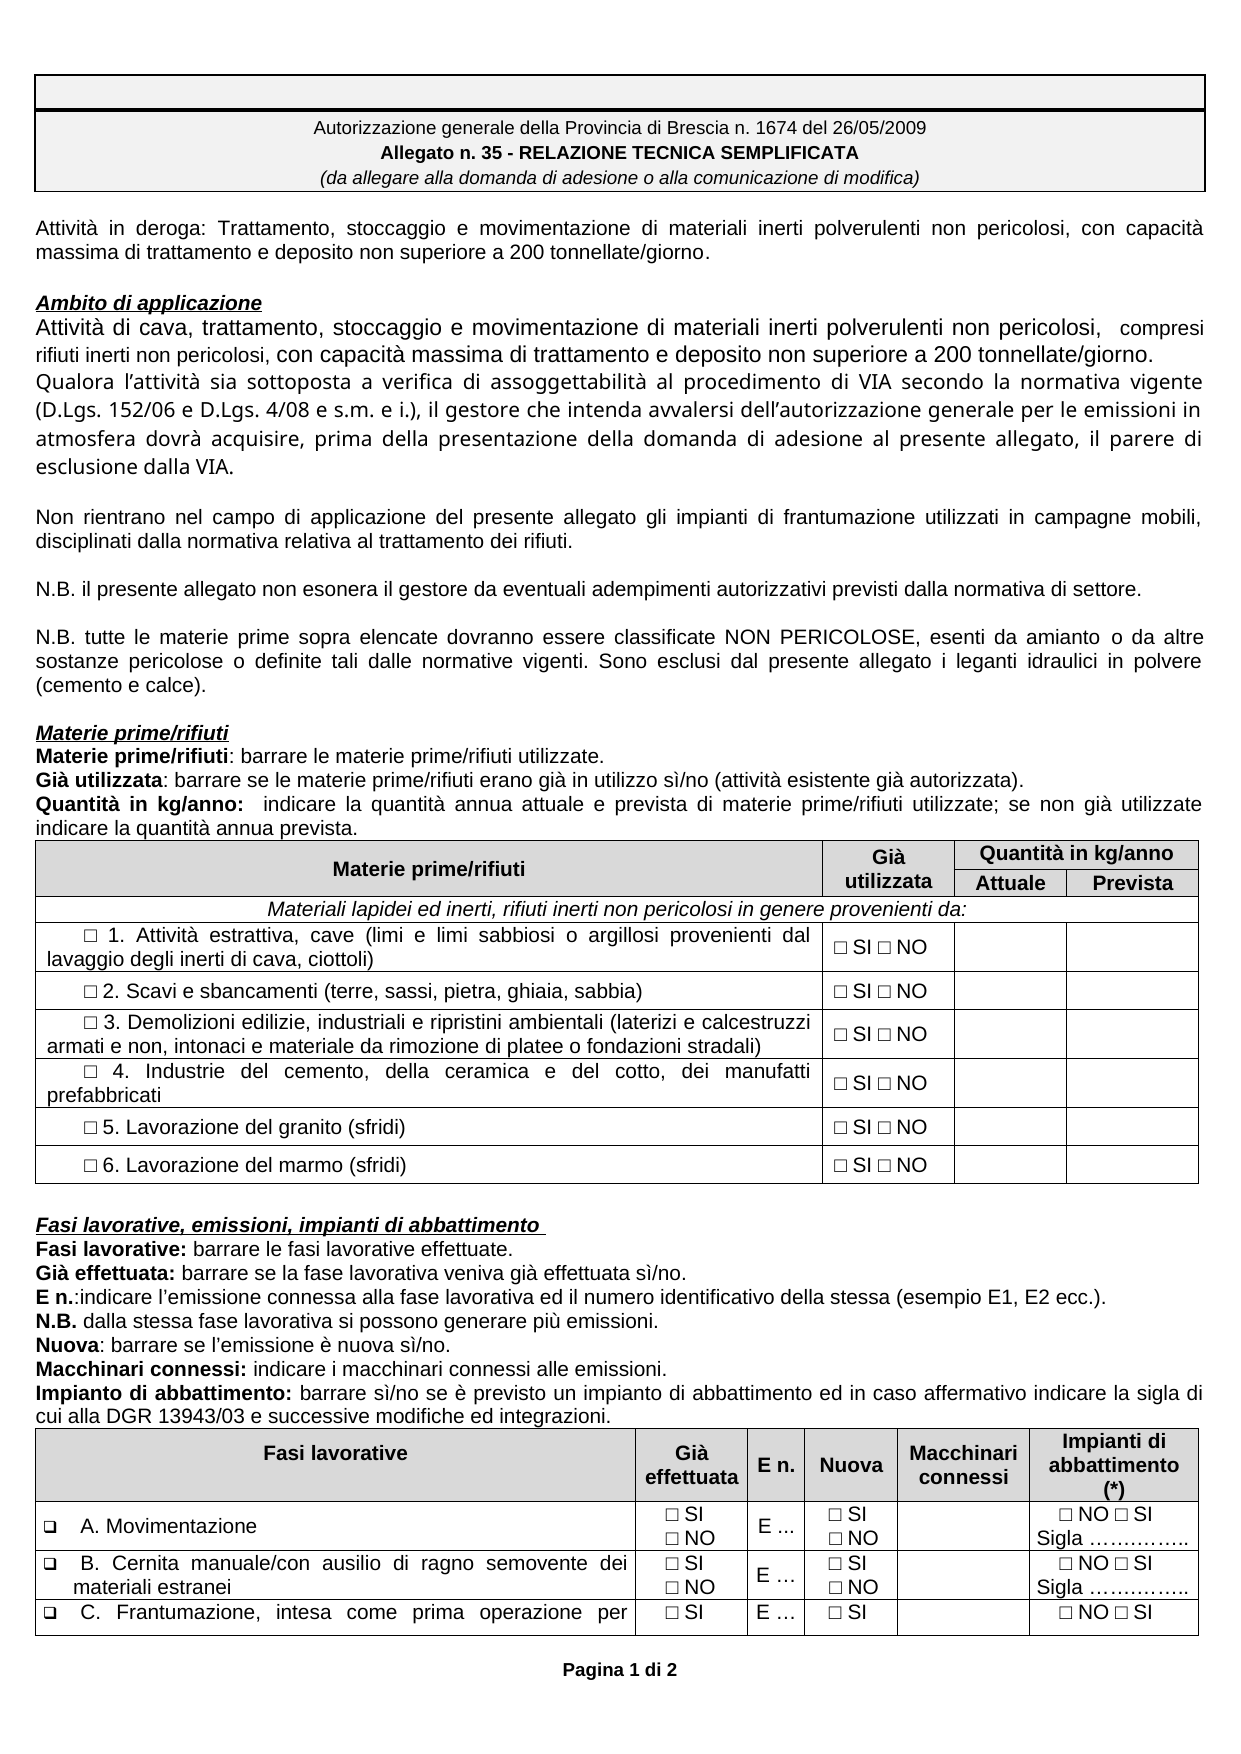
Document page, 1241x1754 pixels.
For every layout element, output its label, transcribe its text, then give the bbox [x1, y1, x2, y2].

table_cell [1067, 923, 1198, 971]
text Autorizzazione generale della Provincia di Brescia n. 1674 del 26/05/2009 [36, 112, 1204, 138]
table_header Già effettuata [636, 1429, 747, 1501]
table_cell [1067, 1146, 1198, 1183]
text Attività di cava, trattamento, stoccaggio e movimentazione di materiali inerti polverulenti non pericolosi, compresi rifiuti inerti non pericolosi, con capacità massima di trattamento e deposito non superiore a 200 tonnellate/giorno. [35, 314, 1204, 367]
subtitle Materie prime/rifiuti: barrare le materie prime/rifiuti utilizzate. [35, 744, 1204, 768]
table_cell [955, 972, 1066, 1009]
table_cell [955, 1108, 1066, 1145]
table_header Già utilizzata [823, 841, 954, 896]
table_cell □ SI □ NO [823, 972, 954, 1009]
table_cell Prevista [1067, 870, 1198, 896]
table_header Nuova [805, 1429, 897, 1501]
table_cell □ SI □ NO [636, 1502, 747, 1550]
table_cell □ SI [636, 1600, 747, 1635]
text Impianto di abbattimento: barrare sì/no se è previsto un impianto di abbattimento ed in caso affermativo indicare la sigla di cui alla DGR 13943/03 e successive modifiche ed integrazioni. [35, 1380, 1204, 1428]
table_cell □ SI □ NO [823, 923, 954, 971]
subtitle Materie prime/rifiuti [35, 720, 1204, 744]
table_cell [955, 1059, 1066, 1107]
text Fasi lavorative: barrare le fasi lavorative effettuate. [35, 1237, 1204, 1261]
text (da allegare alla domanda di adesione o alla comunicazione di modifica) [36, 160, 1204, 191]
table_cell [898, 1551, 1029, 1599]
table_cell [898, 1600, 1029, 1635]
table_cell □ SI □ NO [823, 1059, 954, 1107]
subtitle Fasi lavorative, emissioni, impianti di abbattimento [35, 1213, 1204, 1237]
table_cell □ 2. Scavi e sbancamenti (terre, sassi, pietra, ghiaia, sabbia) [36, 972, 822, 1009]
text N.B. tutte le materie prime sopra elencate dovranno essere classificate NON PERICOLOSE, esenti da amianto o da altre sostanze pericolose o definite tali dalle normative vigenti. Sono esclusi dal presente allegato i leganti idraulici in polvere (cemento e calce). [35, 624, 1204, 696]
table_cell □ NO □ SI Sigla …….…….. [1030, 1551, 1198, 1599]
table_cell E … [748, 1551, 804, 1599]
table_cell □ SI □ NO [823, 1010, 954, 1058]
table_cell Attuale [955, 870, 1066, 896]
table_cell □ SI □ NO [823, 1146, 954, 1183]
table_header E n. [748, 1429, 804, 1501]
table_cell □ SI □ NO [805, 1502, 897, 1550]
table_cell [1067, 1059, 1198, 1107]
table_cell □ 6. Lavorazione del marmo (sfridi) [36, 1146, 822, 1183]
text Attività in deroga: Trattamento, stoccaggio e movimentazione di materiali inerti polverulenti non pericolosi, con capacità massima di trattamento e deposito non superiore a 200 tonnellate/giorno. [35, 216, 1204, 264]
table_cell [1067, 1108, 1198, 1145]
table_cell [955, 1010, 1066, 1058]
table_cell □ 3. Demolizioni edilizie, industriali e ripristini ambientali (laterizi e calcestruzzi armati e non, intonaci e materiale da rimozione di platee o fondazioni stradali) [36, 1010, 822, 1058]
table_cell [1067, 1010, 1198, 1058]
table_cell □ NO □ SI [1030, 1600, 1198, 1635]
table_cell [955, 923, 1066, 971]
table_cell □ SI □ NO [805, 1551, 897, 1599]
table_cell □ 4. Industrie del cemento, della ceramica e del cotto, dei manufatti prefabbricati [36, 1059, 822, 1107]
table_cell [955, 1146, 1066, 1183]
text Qualora l’attività sia sottoposta a verifica di assoggettabilità al procedimento di VIA secondo la normativa vigente (D.Lgs. 152/06 e D.Lgs. 4/08 e s.m. e i.), il gestore che intenda avvalersi dell’autorizzazione generale per le emissioni in atmosfera dovrà acquisire, prima della presentazione della domanda di adesione al presente allegato, il parere di esclusione dalla VIA. [35, 367, 1204, 481]
table_cell [898, 1502, 1029, 1550]
text Nuova: barrare se l’emissione è nuova sì/no. [35, 1332, 1204, 1356]
text Allegato n. 35 - RELAZIONE TECNICA SEMPLIFICATA [36, 138, 1204, 160]
text N.B. il presente allegato non esonera il gestore da eventuali adempimenti autorizzativi previsti dalla normativa di settore. [35, 577, 1204, 601]
text Già effettuata: barrare se la fase lavorativa veniva già effettuata sì/no. [35, 1261, 1204, 1284]
text Quantità in kg/anno: indicare la quantità annua attuale e prevista di materie prime/rifiuti utilizzate; se non già utilizzate indicare la quantità annua prevista. [35, 792, 1204, 840]
table_cell Materiali lapidei ed inerti, rifiuti inerti non pericolosi in genere provenienti da: [36, 897, 1198, 922]
table_cell □ 5. Lavorazione del granito (sfridi) [36, 1108, 822, 1145]
subtitle Già utilizzata: barrare se le materie prime/rifiuti erano già in utilizzo sì/no (attività esistente già autorizzata). [35, 768, 1204, 792]
table_cell □ NO □ SI Sigla …….…….. [1030, 1502, 1198, 1550]
table_cell [1067, 972, 1198, 1009]
table_cell E ... [748, 1502, 804, 1550]
table_header Quantità in kg/anno [955, 841, 1198, 869]
table_cell □ SI □ NO [823, 1108, 954, 1145]
table_header Fasi lavorative [36, 1429, 635, 1501]
text Non rientrano nel campo di applicazione del presente allegato gli impianti di frantumazione utilizzati in campagne mobili, disciplinati dalla normativa relativa al trattamento dei rifiuti. [35, 505, 1204, 553]
table_header Macchinari connessi [898, 1429, 1029, 1501]
table_cell □ SI [805, 1600, 897, 1635]
text E n.:indicare l’emissione connessa alla fase lavorativa ed il numero identificativo della stessa (esempio E1, E2 ecc.). [35, 1284, 1204, 1308]
table_cell □ SI □ NO [636, 1551, 747, 1599]
text N.B. dalla stessa fase lavorativa si possono generare più emissioni. [35, 1308, 1204, 1332]
subtitle Ambito di applicazione [35, 290, 1204, 314]
table_cell C. Frantumazione, intesa come prima operazione per [36, 1600, 635, 1635]
table_cell A. Movimentazione [36, 1502, 635, 1550]
table_header Materie prime/rifiuti [36, 841, 822, 896]
text Macchinari connessi: indicare i macchinari connessi alle emissioni. [35, 1356, 1204, 1380]
table_cell E … [748, 1600, 804, 1635]
table_header Impianti di abbattimento (*) [1030, 1429, 1198, 1501]
table_cell □ 1. Attività estrattiva, cave (limi e limi sabbiosi o argillosi provenienti dal lavaggio degli inerti di cava, ciottoli) [36, 923, 822, 971]
table_cell B. Cernita manuale/con ausilio di ragno semovente dei materiali estranei [36, 1551, 635, 1599]
